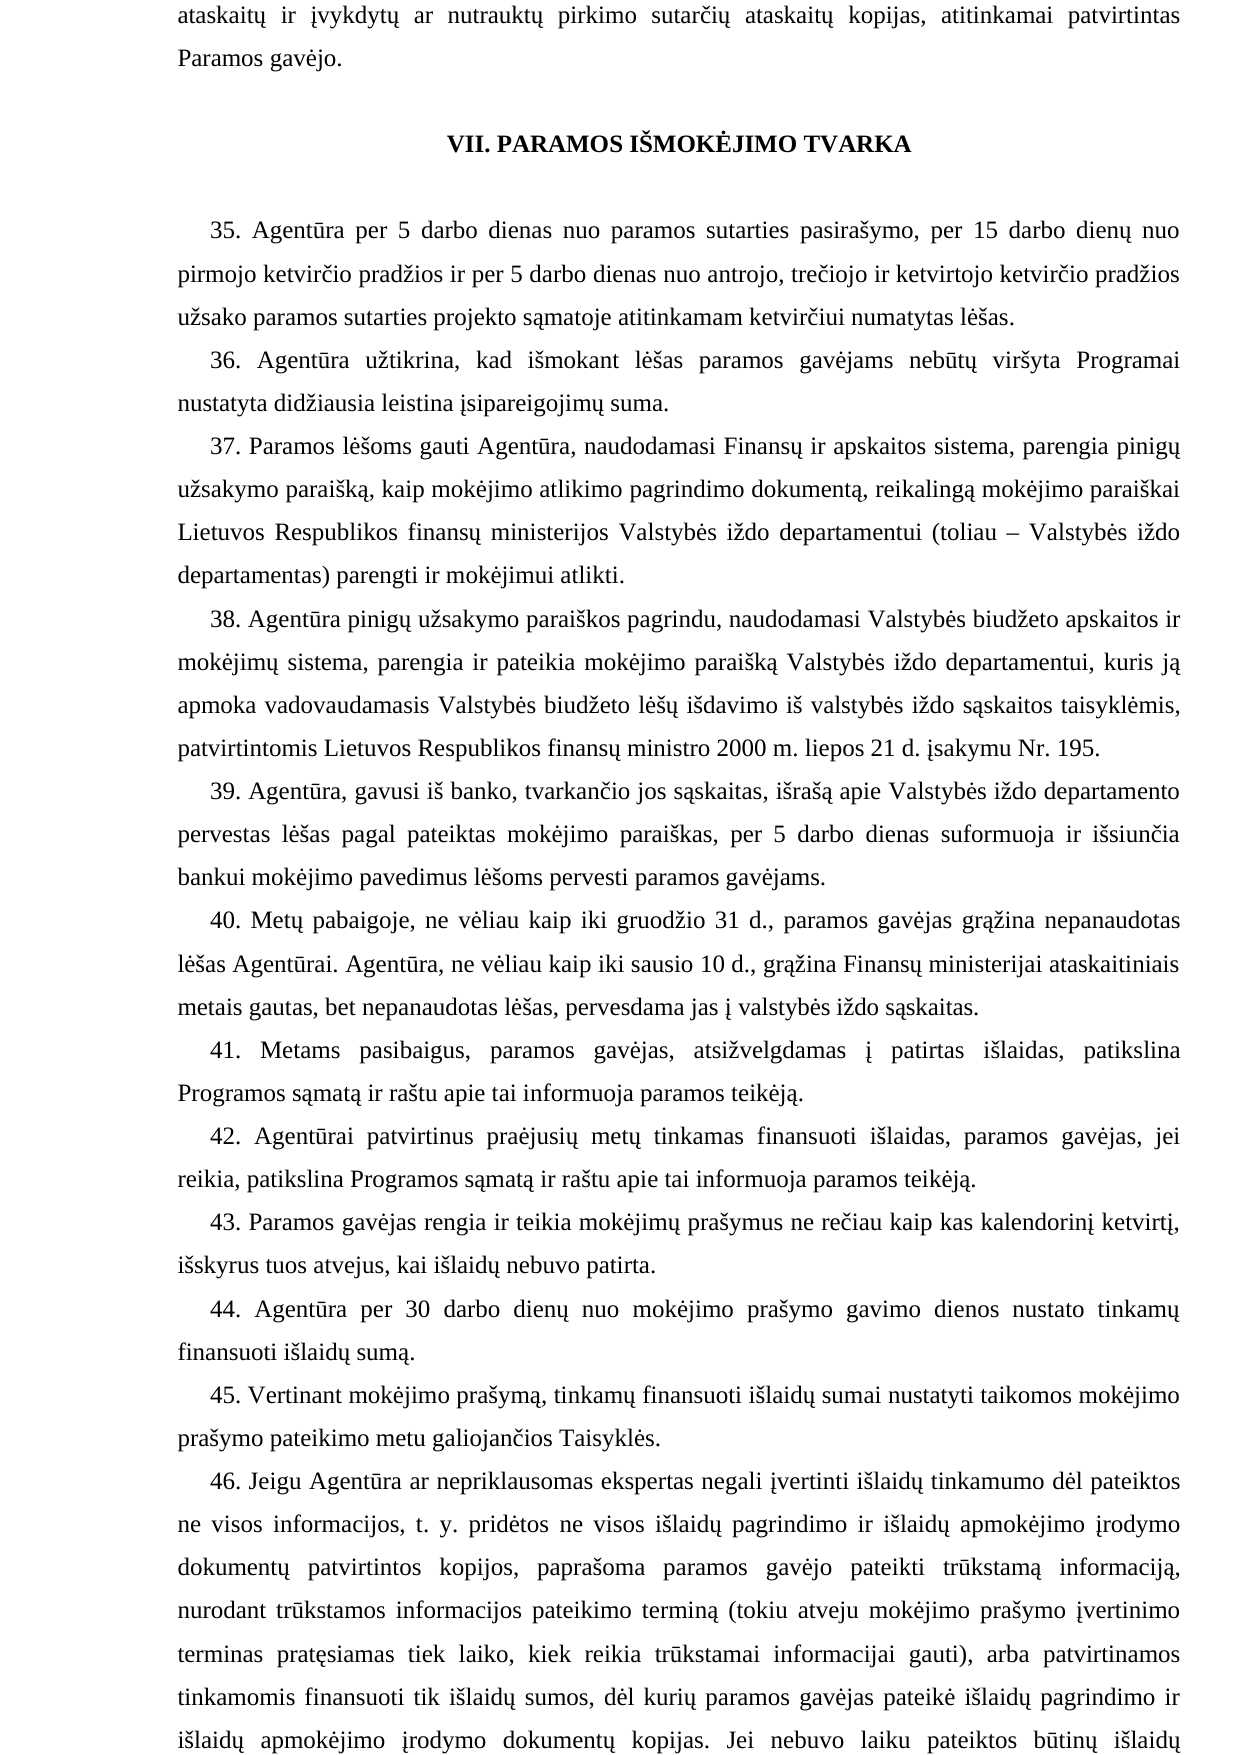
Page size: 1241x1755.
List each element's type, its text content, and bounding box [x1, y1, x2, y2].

text 46. Jeigu Agentūra ar nepriklausomas ekspertas negali įvertinti išlaidų tinkamumo dėl pateiktos ne visos informacijos, t. y. pridėtos ne visos išlaidų pagrindimo ir išlaidų apmokėjimo įrodymo dokumentų patvirtintos kopijos, paprašoma paramos gavėjo pateikti trūkstamą informaciją, nurodant trūkstamos informacijos pateikimo terminą (tokiu atveju mokėjimo prašymo įvertinimo terminas pratęsiamas tiek laiko, kiek reikia trūkstamai informacijai gauti), arba patvirtinamos tinkamomis finansuoti tik išlaidų sumos, dėl kurių paramos gavėjas pateikė išlaidų pagrindimo ir išlaidų apmokėjimo įrodymo dokumentų kopijas. Jei nebuvo laiku pateiktos būtinų išlaidų [177, 1466, 1181, 1754]
text 42. Agentūrai patvirtinus praėjusių metų tinkamas finansuoti išlaidas, paramos gavėjas, jei reikia, patikslina Programos sąmatą ir raštu apie tai informuoja paramos teikėją. [177, 1121, 1181, 1193]
text 41. Metams pasibaigus, paramos gavėjas, atsižvelgdamas į patirtas išlaidas, patikslina Programos sąmatą ir raštu apie tai informuoja paramos teikėją. [177, 1035, 1181, 1107]
text 44. Agentūra per 30 darbo dienų nuo mokėjimo prašymo gavimo dienos nustato tinkamų finansuoti išlaidų sumą. [177, 1294, 1181, 1366]
text 35. Agentūra per 5 darbo dienas nuo paramos sutarties pasirašymo, per 15 darbo dienų nuo pirmojo ketvirčio pradžios ir per 5 darbo dienas nuo antrojo, trečiojo ir ketvirtojo ketvirčio pradžios užsako paramos sutarties projekto sąmatoje atitinkamam ketvirčiui numatytas lėšas. [177, 216, 1181, 331]
text vii. PARAMOS IŠMOKĖJIMO TVARKA [177, 129, 1181, 158]
text 43. Paramos gavėjas rengia ir teikia mokėjimų prašymus ne rečiau kaip kas kalendorinį ketvirtį, išskyrus tuos atvejus, kai išlaidų nebuvo patirta. [177, 1207, 1181, 1279]
text 36. Agentūra užtikrina, kad išmokant lėšas paramos gavėjams nebūtų viršyta Programai nustatyta didžiausia leistina įsipareigojimų suma. [177, 345, 1181, 417]
text 38. Agentūra pinigų užsakymo paraiškos pagrindu, naudodamasi Valstybės biudžeto apskaitos ir mokėjimų sistema, parengia ir pateikia mokėjimo paraišką Valstybės iždo departamentui, kuris ją apmoka vadovaudamasis Valstybės biudžeto lėšų išdavimo iš valstybės iždo sąskaitos taisyklėmis, patvirtintomis Lietuvos Respublikos finansų ministro 2000 m. liepos 21 d. įsakymu Nr. 195. [177, 604, 1181, 762]
text 37. Paramos lėšoms gauti Agentūra, naudodamasi Finansų ir apskaitos sistema, parengia pinigų užsakymo paraišką, kaip mokėjimo atlikimo pagrindimo dokumentą, reikalingą mokėjimo paraiškai Lietuvos Respublikos finansų ministerijos Valstybės iždo departamentui (toliau – Valstybės iždo departamentas) parengti ir mokėjimui atlikti. [177, 431, 1181, 589]
text 39. Agentūra, gavusi iš banko, tvarkančio jos sąskaitas, išrašą apie Valstybės iždo departamento pervestas lėšas pagal pateiktas mokėjimo paraiškas, per 5 darbo dienas suformuoja ir išsiunčia bankui mokėjimo pavedimus lėšoms pervesti paramos gavėjams. [177, 776, 1181, 891]
text 40. Metų pabaigoje, ne vėliau kaip iki gruodžio 31 d., paramos gavėjas grąžina nepanaudotas lėšas Agentūrai. Agentūra, ne vėliau kaip iki sausio 10 d., grąžina Finansų ministerijai ataskaitiniais metais gautas, bet nepanaudotas lėšas, pervesdama jas į valstybės iždo sąskaitas. [177, 906, 1181, 1021]
text 45. Vertinant mokėjimo prašymą, tinkamų finansuoti išlaidų sumai nustatyti taikomos mokėjimo prašymo pateikimo metu galiojančios Taisyklės. [177, 1380, 1181, 1452]
text ataskaitų ir įvykdytų ar nutrauktų pirkimo sutarčių ataskaitų kopijas, atitinkamai patvirtintas Paramos gavėjo. [177, 0, 1181, 72]
